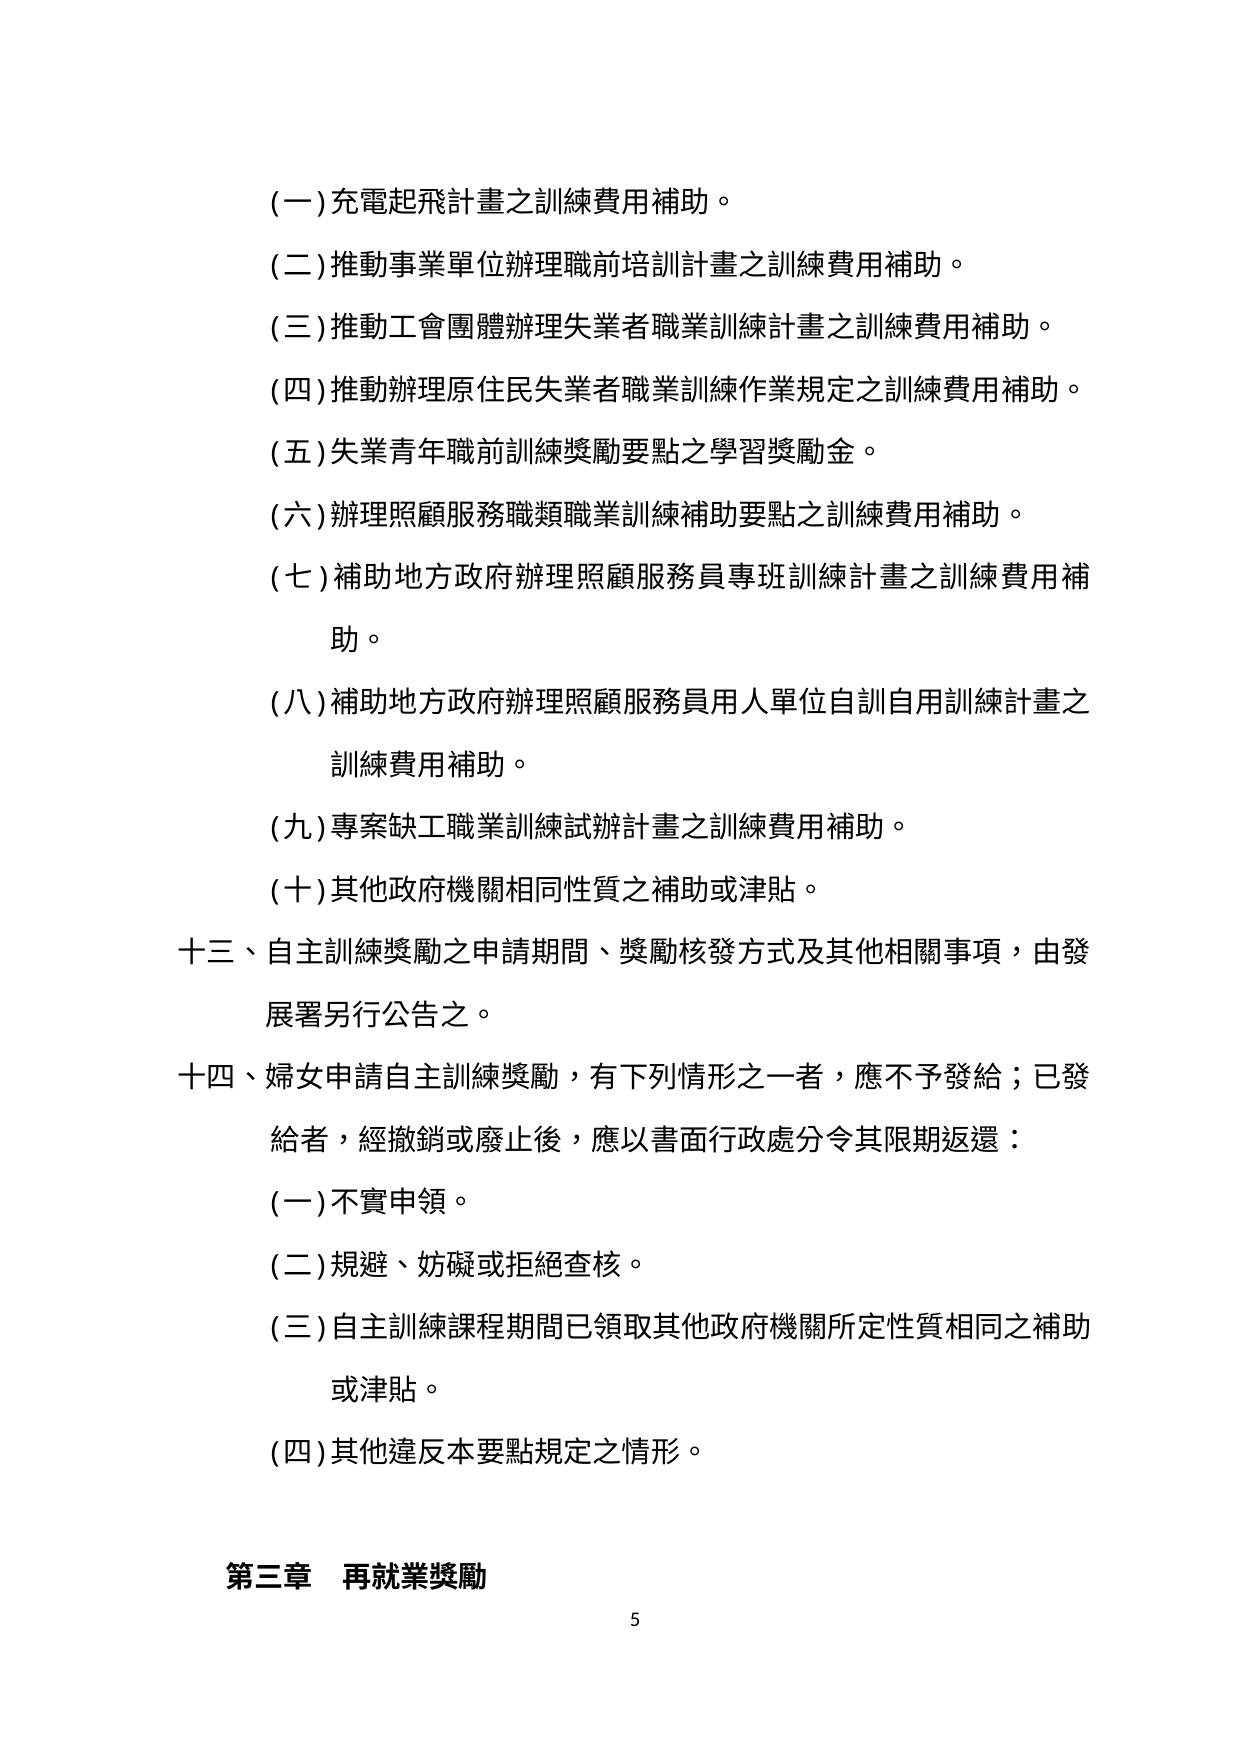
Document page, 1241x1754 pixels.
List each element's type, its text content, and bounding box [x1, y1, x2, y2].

text (三)自主訓練課程期間已領取其他政府機關所定性質相同之補助或津貼。 [266, 1283, 1092, 1408]
text 第三章 再就業獎勵 [211, 1533, 1092, 1596]
text 十三、自主訓練獎勵之申請期間、獎勵核發方式及其他相關事項，由發展署另行公告之。 [177, 908, 1092, 1033]
text (四)推動辦理原住民失業者職業訓練作業規定之訓練費用補助。 [266, 346, 1092, 408]
text (十)其他政府機關相同性質之補助或津貼。 [266, 846, 1092, 908]
text 十四、婦女申請自主訓練獎勵，有下列情形之一者，應不予發給；已發給者，經撤銷或廢止後，應以書面行政處分令其限期返還： [177, 1033, 1092, 1158]
text (七)補助地方政府辦理照顧服務員專班訓練計畫之訓練費用補助。 [266, 533, 1092, 658]
text (一)充電起飛計畫之訓練費用補助。 [266, 158, 1092, 221]
text (四)其他違反本要點規定之情形。 [266, 1408, 1092, 1471]
text (二)規避、妨礙或拒絕查核。 [266, 1221, 1092, 1283]
text (三)推動工會團體辦理失業者職業訓練計畫之訓練費用補助。 [266, 283, 1092, 346]
text (八)補助地方政府辦理照顧服務員用人單位自訓自用訓練計畫之訓練費用補助。 [266, 658, 1092, 783]
text (五)失業青年職前訓練獎勵要點之學習獎勵金。 [266, 408, 1092, 471]
text (一)不實申領。 [266, 1158, 1092, 1221]
text (六)辦理照顧服務職類職業訓練補助要點之訓練費用補助。 [266, 471, 1092, 533]
text (二)推動事業單位辦理職前培訓計畫之訓練費用補助。 [266, 221, 1092, 283]
text (九)專案缺工職業訓練試辦計畫之訓練費用補助。 [266, 783, 1092, 846]
